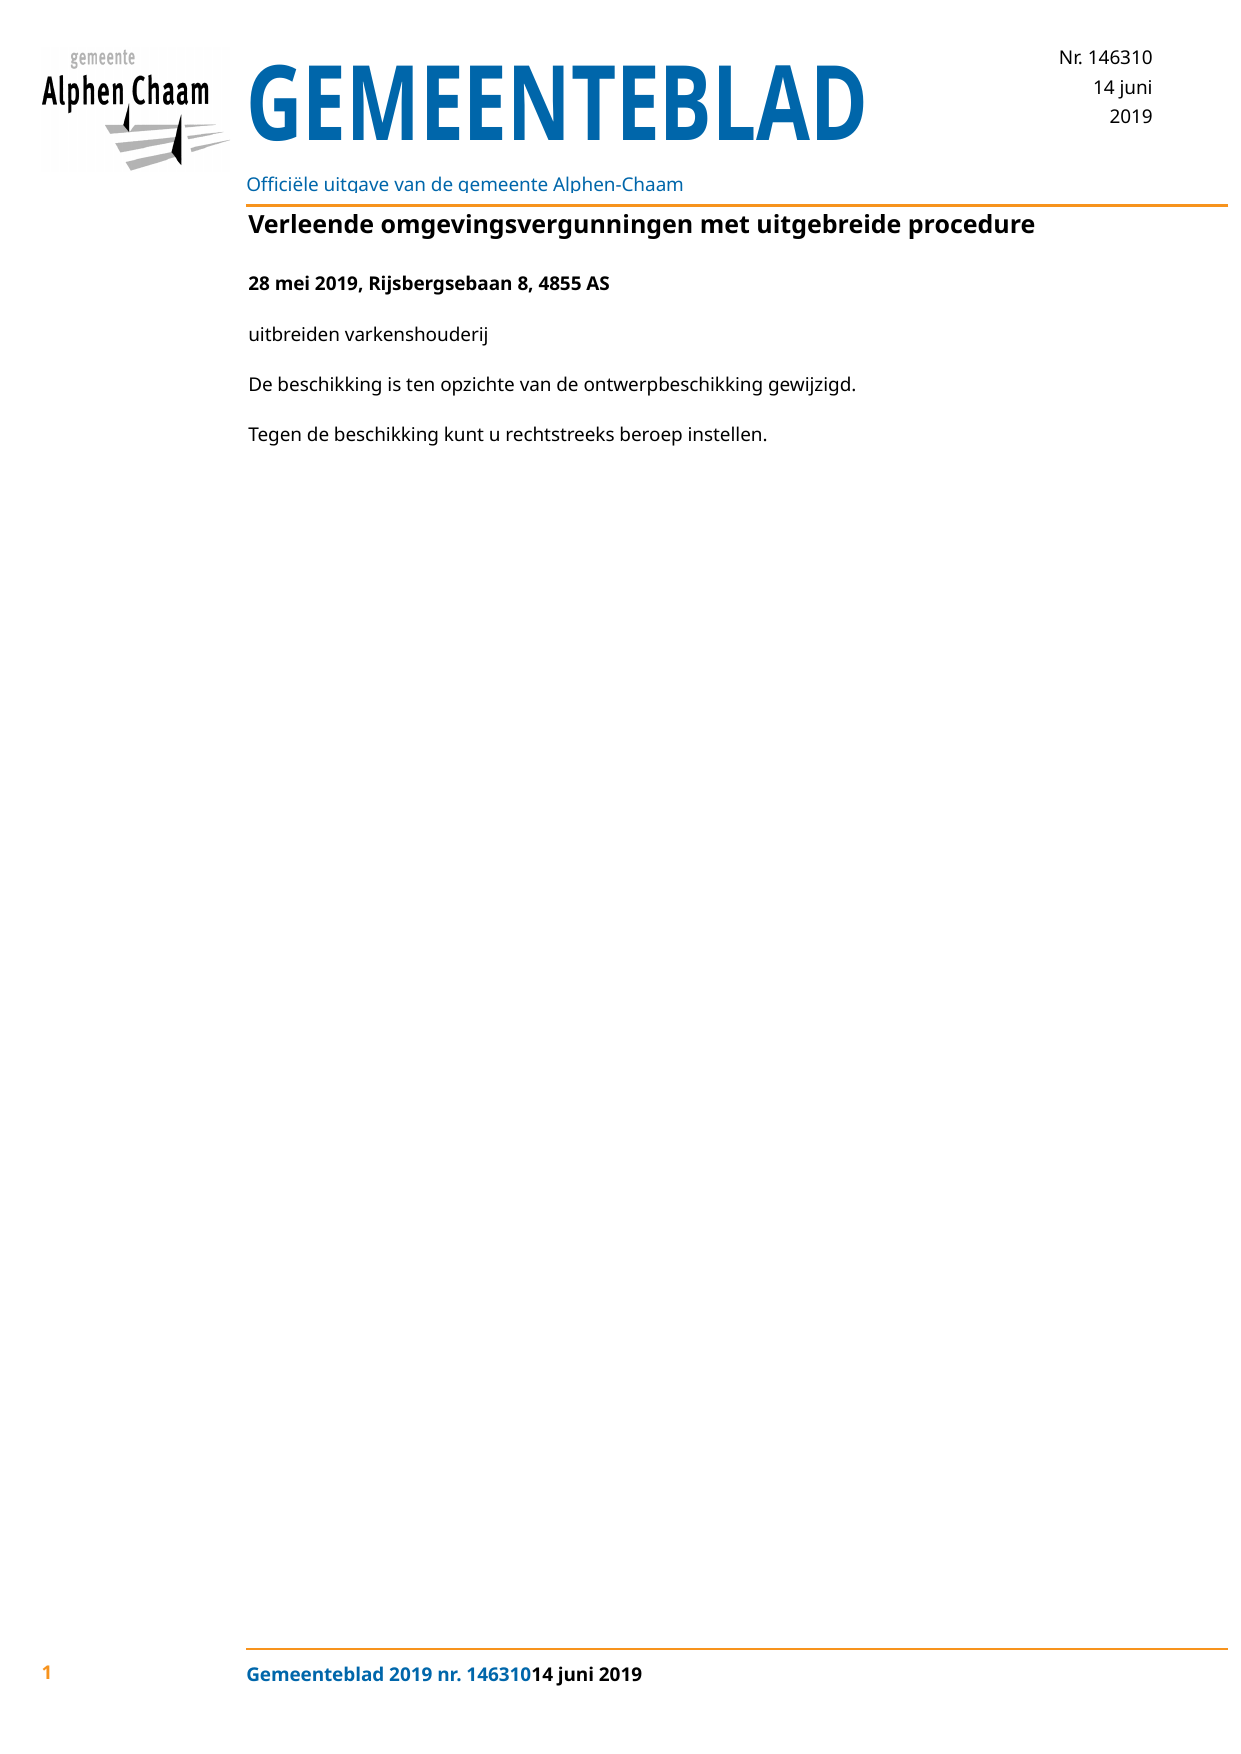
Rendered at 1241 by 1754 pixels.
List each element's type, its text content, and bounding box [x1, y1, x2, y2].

text 28 mei 2019, Rijsbergsebaan 8, 4855 AS [248, 270, 1152, 296]
text De beschikking is ten opzichte van de ontwerpbeschikking gewijzigd. [248, 371, 1152, 397]
text Tegen de beschikking kunt u rechtstreeks beroep instellen. [248, 422, 1152, 447]
picture [41, 47, 231, 172]
text uitbreiden varkenshouderij [248, 321, 1152, 346]
text Verleende omgevingsvergunningen met uitgebreide procedure [248, 207, 1152, 241]
